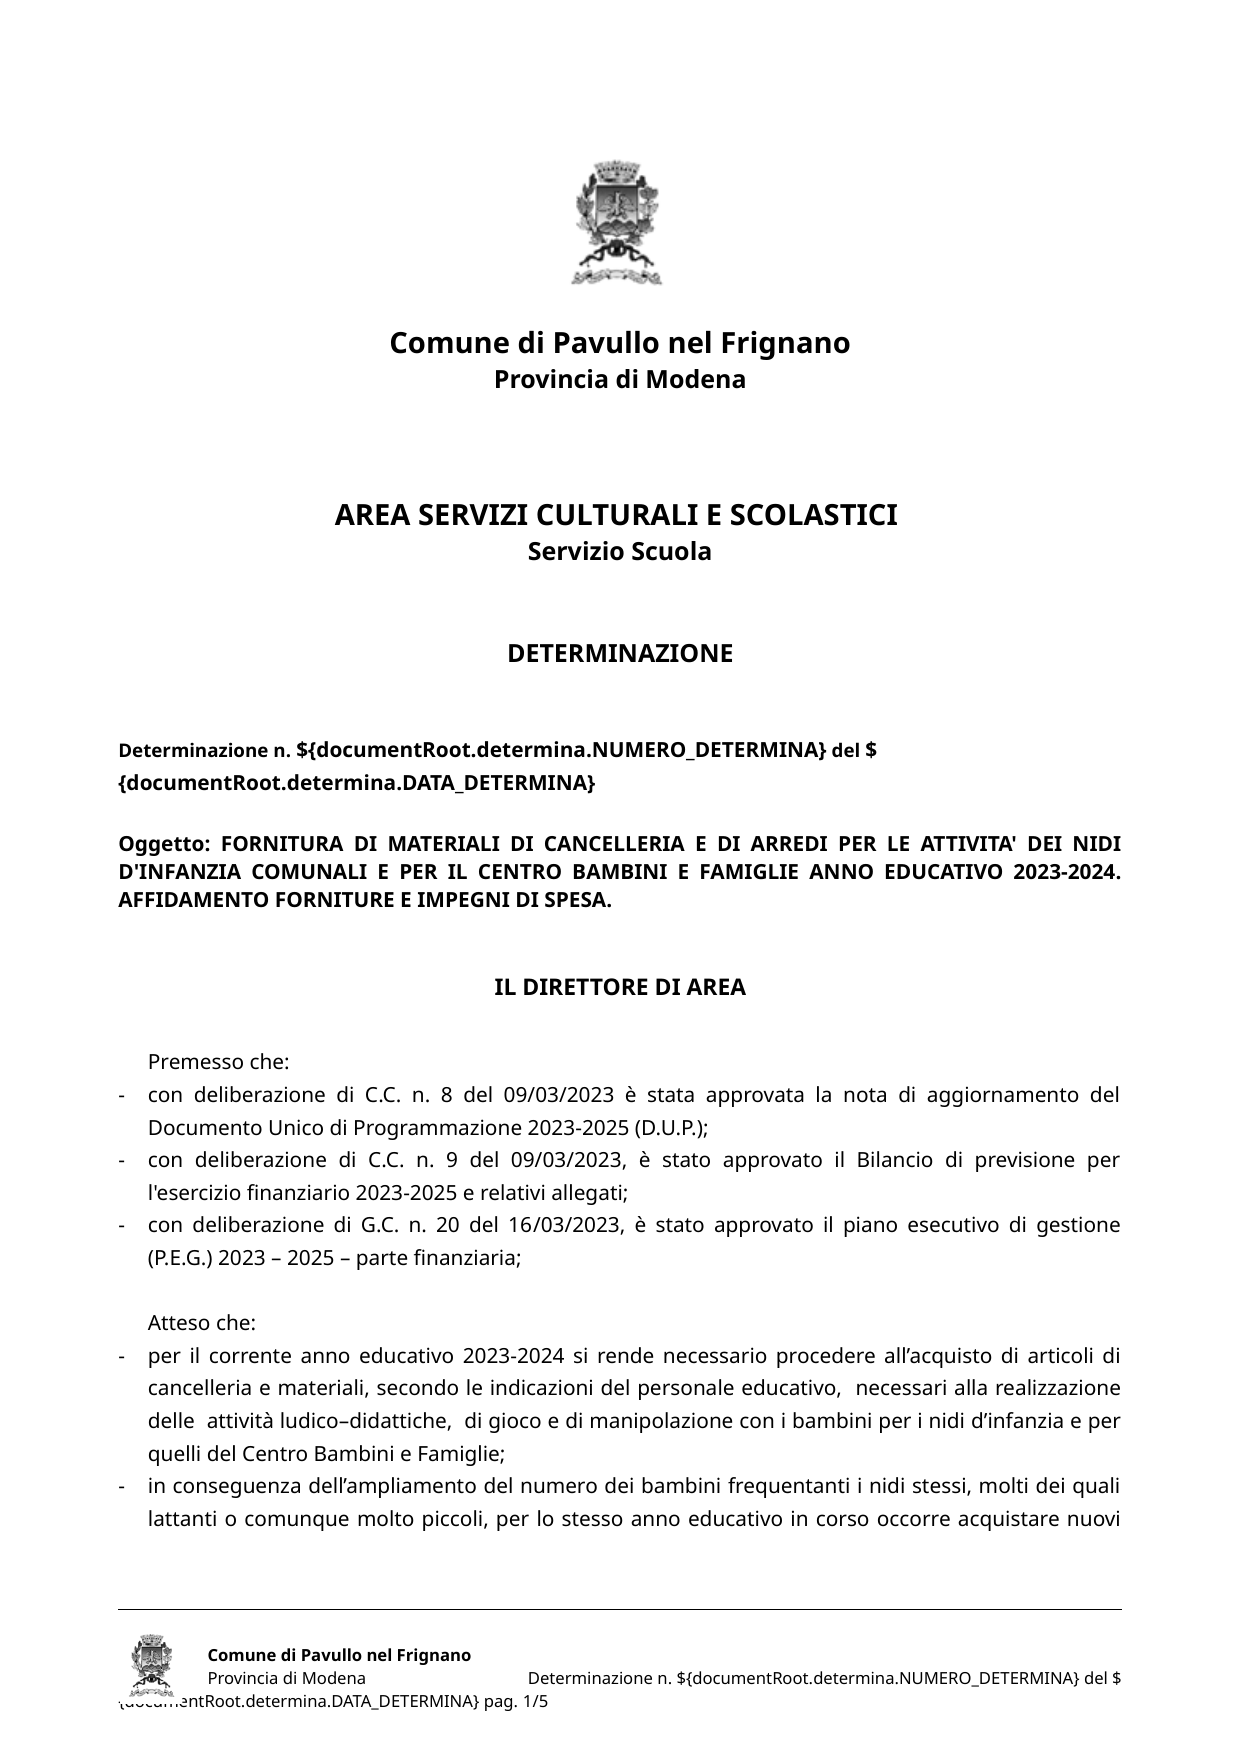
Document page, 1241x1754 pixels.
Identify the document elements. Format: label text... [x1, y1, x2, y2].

text AREA SERVIZI CULTURALI E SCOLASTICI [118, 494, 1122, 533]
list con deliberazione di C.C. n. 8 del 09/03/2023 è stata approvata la nota di aggiornamento del Documento Unico di Programmazione 2023-2025 (D.U.P.); [118, 1080, 1122, 1141]
list per il corrente anno educativo 2023-2024 si rende necessario procedere all’acquisto di articoli di cancelleria e materiali, secondo le indicazioni del personale educativo, necessari alla realizzazione delle attività ludico–didattiche, di gioco e di manipolazione con i bambini per i nidi d’infanzia e per quelli del Centro Bambini e Famiglie; [118, 1341, 1122, 1467]
text Oggetto: FORNITURA DI MATERIALI DI CANCELLERIA E DI ARREDI PER LE ATTIVITA' DEI NIDI D'INFANZIA COMUNALI E PER IL CENTRO BAMBINI E FAMIGLIE ANNO EDUCATIVO 2023-2024. AFFIDAMENTO FORNITURE E IMPEGNI DI SPESA. [118, 829, 1122, 914]
list con deliberazione di G.C. n. 20 del 16/03/2023, è stato approvato il piano esecutivo di gestione (P.E.G.) 2023 – 2025 – parte finanziaria; [118, 1211, 1122, 1272]
picture [120, 1631, 183, 1704]
text Premesso che: [118, 1047, 1122, 1076]
text Servizio Scuola [118, 533, 1122, 568]
text Determinazione n. ${documentRoot.determina.NUMERO_DETERMINA} del ${documentRoot.determina.DATA_DETERMINA} [118, 735, 1122, 796]
list con deliberazione di C.C. n. 9 del 09/03/2023, è stato approvato il Bilancio di previsione per l'esercizio finanziario 2023-2025 e relativi allegati; [118, 1145, 1122, 1206]
text Atteso che: [118, 1308, 1122, 1337]
text DETERMINAZIONE [118, 636, 1122, 670]
picture [546, 152, 695, 289]
list in conseguenza dell’ampliamento del numero dei bambini frequentanti i nidi stessi, molti dei quali lattanti o comunque molto piccoli, per lo stesso anno educativo in corso occorre acquistare nuovi [118, 1471, 1122, 1532]
text IL DIRETTORE DI AREA [118, 971, 1122, 1002]
